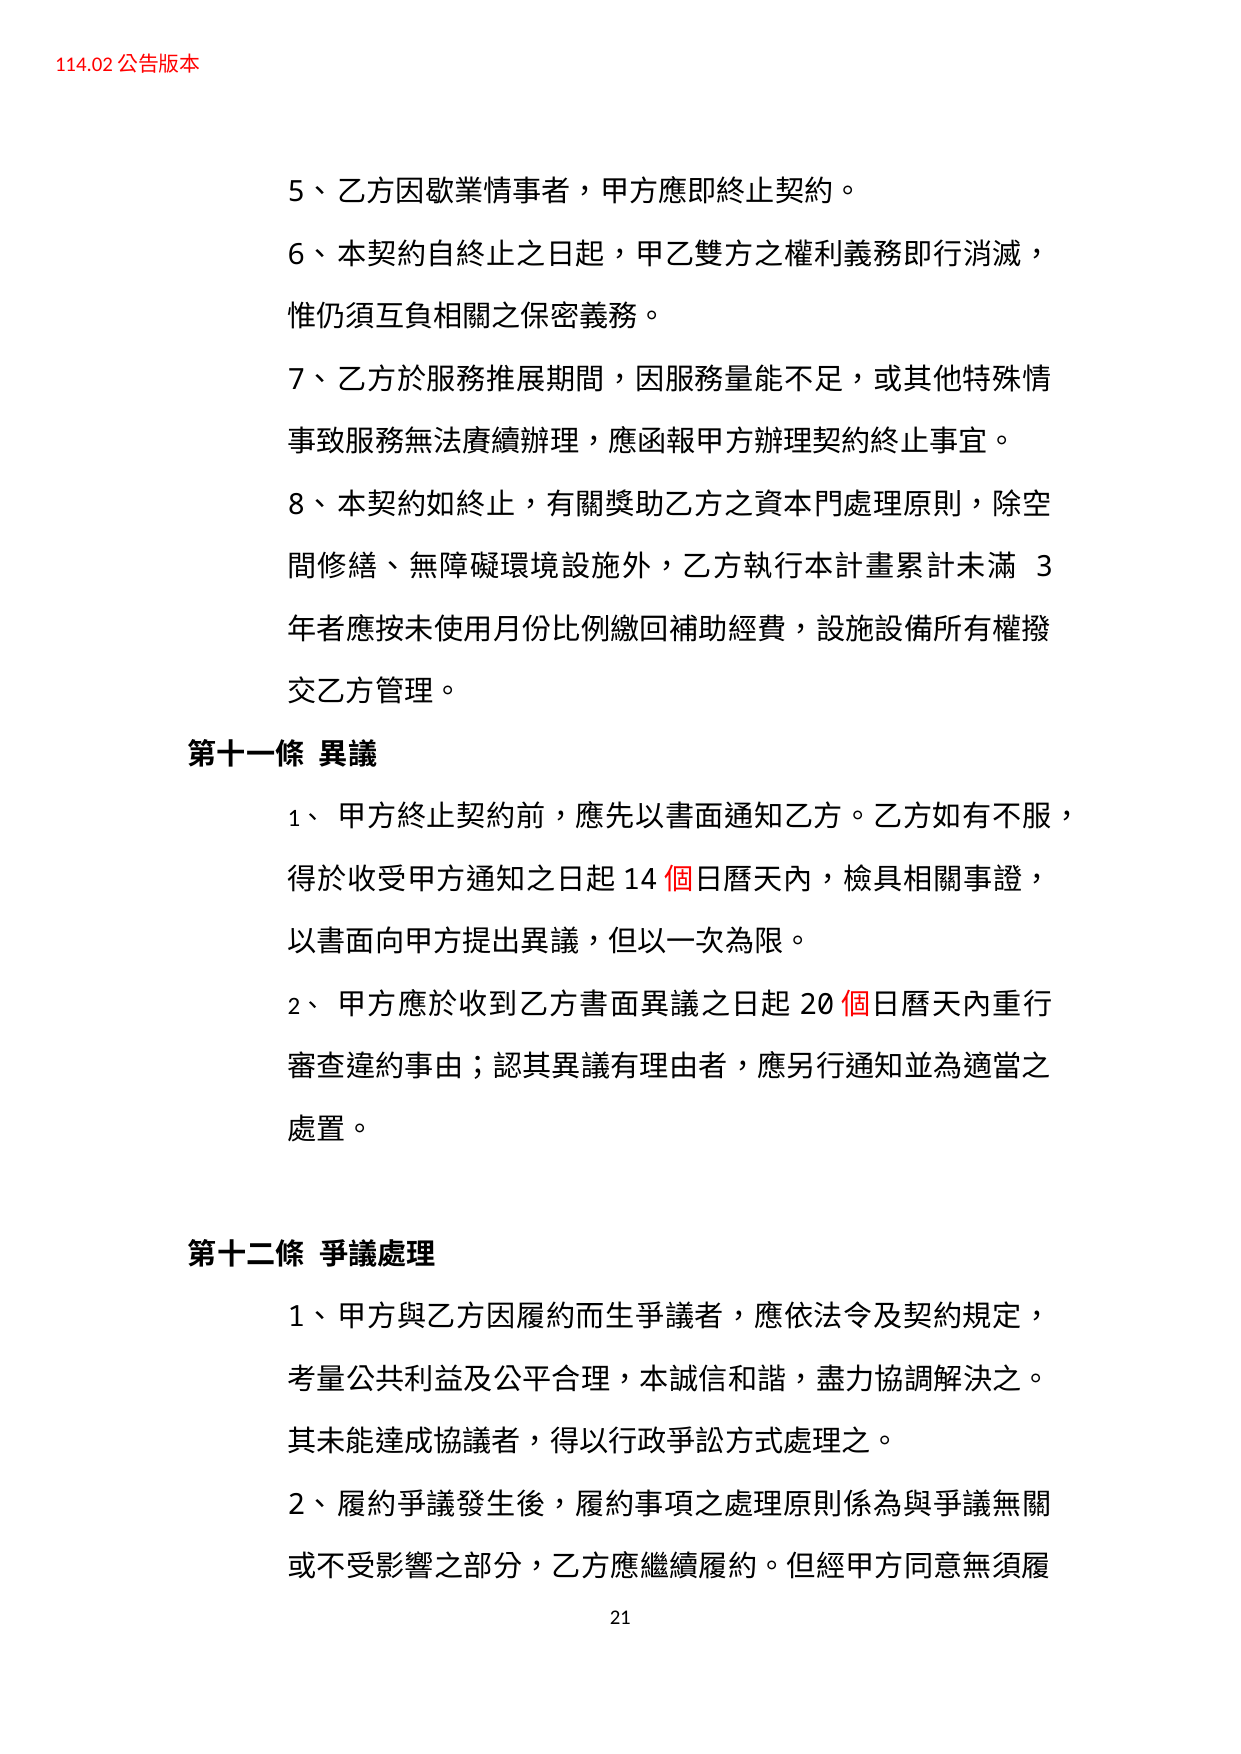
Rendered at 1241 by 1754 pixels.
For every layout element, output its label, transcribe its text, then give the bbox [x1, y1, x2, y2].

list 甲方與乙方因履約而生爭議者，應依法令及契約規定，考量公共利益及公平合理，本誠信和諧，盡力協調解決之。其未能達成協議者，得以行政爭訟方式處理之。 [287, 1272, 1053, 1460]
list 甲方應於收到乙方書面異議之日起20個日曆天內重行審查違約事由；認其異議有理由者，應另行通知並為適當之處置。 [287, 960, 1053, 1147]
list 本契約如終止，有關獎助乙方之資本門處理原則，除空間修繕、無障礙環境設施外，乙方執行本計畫累計未滿 3年者應按未使用月份比例繳回補助經費，設施設備所有權撥交乙方管理。 [287, 460, 1053, 710]
list 甲方終止契約前，應先以書面通知乙方。乙方如有不服，得於收受甲方通知之日起14個日曆天內，檢具相關事證，以書面向甲方提出異議，但以一次為限。 [287, 772, 1053, 960]
text 第十一條 異議 [187, 710, 1053, 772]
text 第十二條 爭議處理 [188, 1210, 1053, 1272]
list 乙方於服務推展期間，因服務量能不足，或其他特殊情事致服務無法賡續辦理，應函報甲方辦理契約終止事宜。 [287, 335, 1053, 460]
list 本契約自終止之日起，甲乙雙方之權利義務即行消滅，惟仍須互負相關之保密義務。 [287, 210, 1053, 335]
list 乙方因歇業情事者，甲方應即終止契約。 [287, 147, 1053, 210]
list 履約爭議發生後，履約事項之處理原則係為與爭議無關或不受影響之部分，乙方應繼續履約。但經甲方同意無須履 [287, 1460, 1053, 1585]
